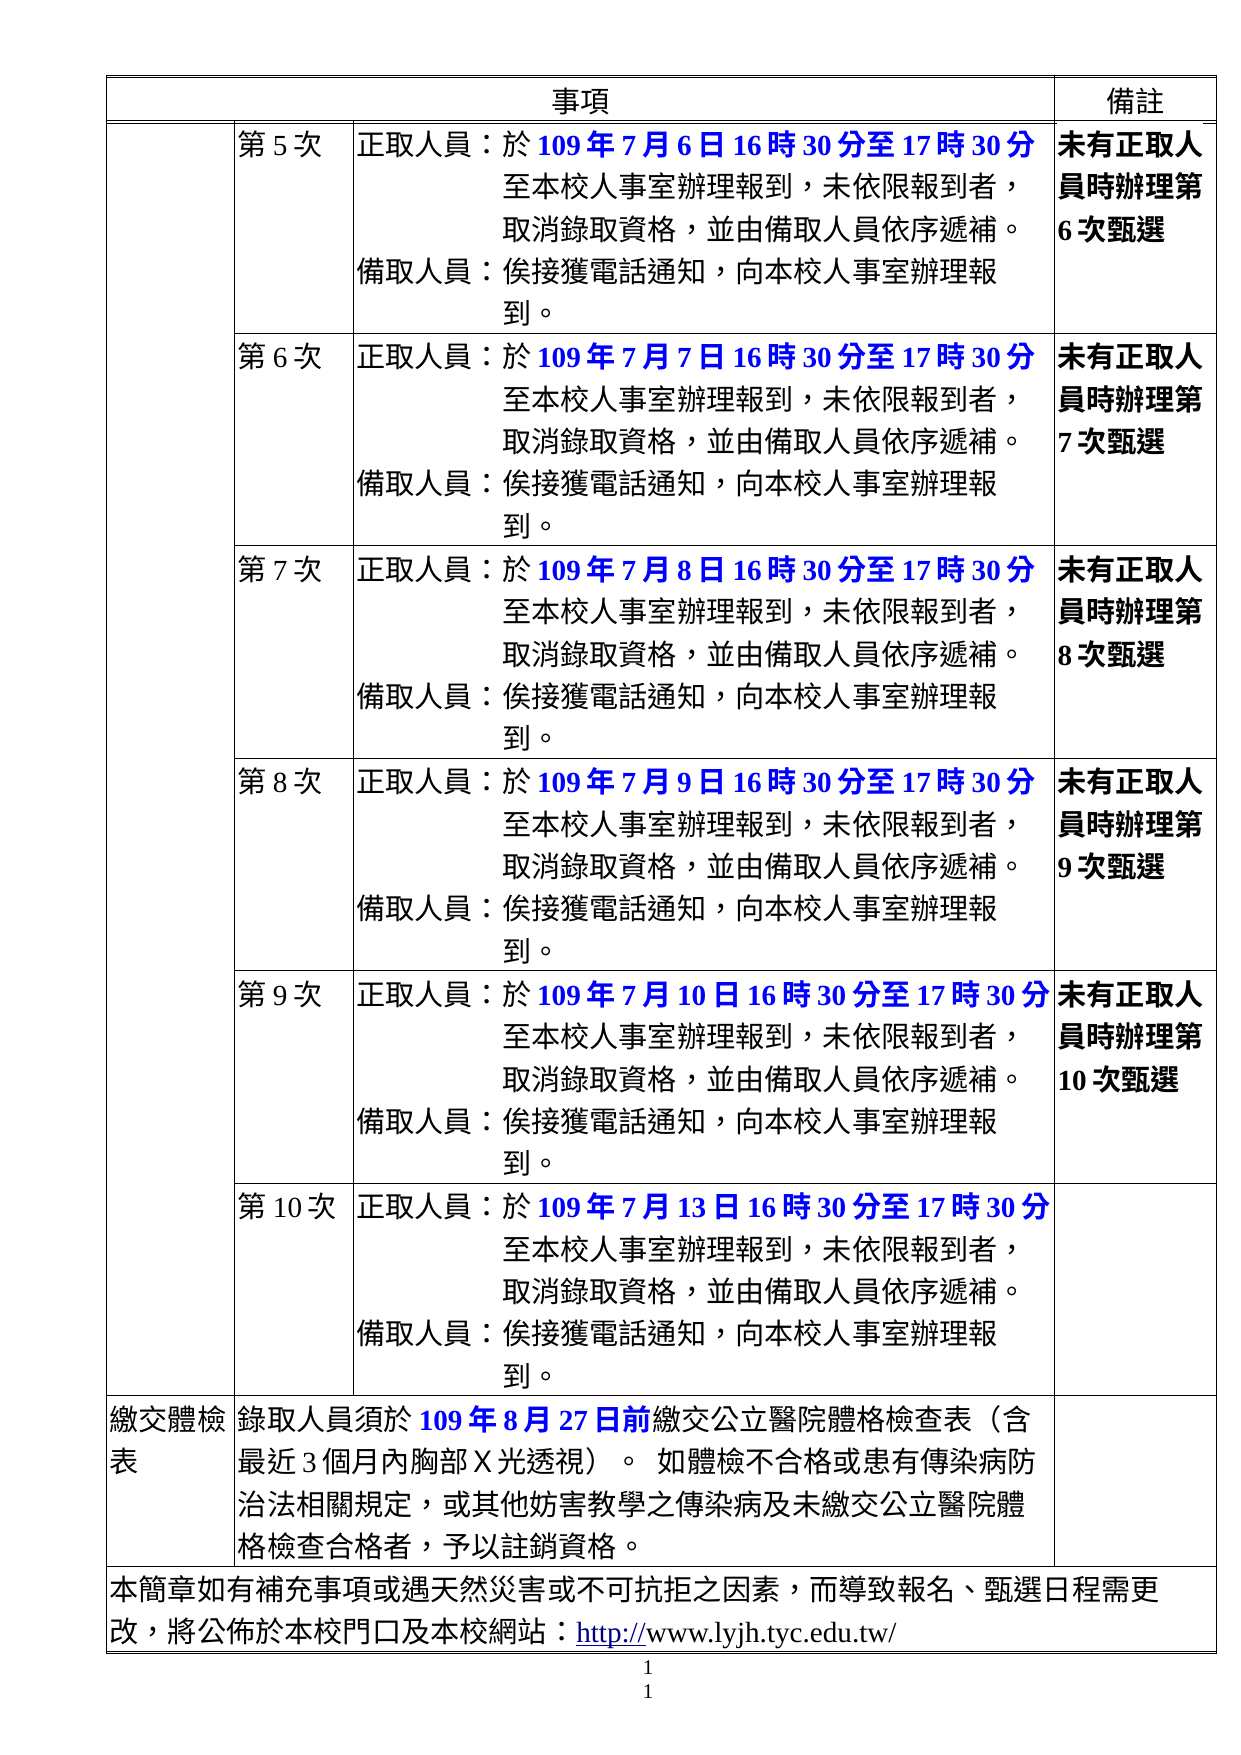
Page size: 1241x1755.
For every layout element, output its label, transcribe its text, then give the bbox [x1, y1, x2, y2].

table_cell 第8次 [235, 759, 353, 970]
table_cell 正取人員：於109年7月9日16時30分至17時30分至本校人事室辦理報到，未依限報到者，取消錄取資格，並由備取人員依序遞補。 備取人員：俟接獲電話通知，向本校人事室辦理報到。 [354, 759, 1054, 970]
table_cell 正取人員：於109年7月7日16時30分至17時30分至本校人事室辦理報到，未依限報到者，取消錄取資格，並由備取人員依序遞補。 備取人員：俟接獲電話通知，向本校人事室辦理報到。 [354, 334, 1054, 545]
table_cell 第5次 [235, 124, 353, 333]
table_cell 第10次 [235, 1184, 353, 1395]
table_cell [107, 124, 234, 1395]
table_cell 未有正取人員時辦理第10次甄選 [1055, 971, 1216, 1183]
table_cell 未有正取人員時辦理第6次甄選 [1055, 124, 1216, 333]
table_cell 第6次 [235, 334, 353, 545]
table_cell 正取人員：於109年7月6日16時30分至17時30分至本校人事室辦理報到，未依限報到者，取消錄取資格，並由備取人員依序遞補。 備取人員：俟接獲電話通知，向本校人事室辦理報到。 [354, 124, 1054, 333]
table_cell 未有正取人員時辦理第8次甄選 [1055, 546, 1216, 758]
table_cell 未有正取人員時辦理第9次甄選 [1055, 759, 1216, 970]
table_cell 未有正取人員時辦理第7次甄選 [1055, 334, 1216, 545]
table_cell 正取人員：於109年7月8日16時30分至17時30分至本校人事室辦理報到，未依限報到者，取消錄取資格，並由備取人員依序遞補。 備取人員：俟接獲電話通知，向本校人事室辦理報到。 [354, 546, 1054, 758]
table_cell 第7次 [235, 546, 353, 758]
table_cell 本簡章如有補充事項或遇天然災害或不可抗拒之因素，而導致報名、甄選日程需更改，將公佈於本校門口及本校網站：http://www.lyjh.tyc.edu.tw/ [107, 1567, 1216, 1651]
table_cell [1055, 1396, 1216, 1566]
table_cell 錄取人員須於109年8月27日前繳交公立醫院體格檢查表（含最近3個月內胸部Ｘ光透視）。 如體檢不合格或患有傳染病防治法相關規定，或其他妨害教學之傳染病及未繳交公立醫院體格檢查合格者，予以註銷資格。 [235, 1396, 1054, 1566]
table_cell 正取人員：於109年7月10日16時30分至17時30分至本校人事室辦理報到，未依限報到者，取消錄取資格，並由備取人員依序遞補。 備取人員：俟接獲電話通知，向本校人事室辦理報到。 [354, 971, 1054, 1183]
table_cell 正取人員：於109年7月13日16時30分至17時30分至本校人事室辦理報到，未依限報到者，取消錄取資格，並由備取人員依序遞補。 備取人員：俟接獲電話通知，向本校人事室辦理報到。 [354, 1184, 1054, 1395]
table_cell 第9次 [235, 971, 353, 1183]
table_header 備註 [1055, 78, 1216, 120]
table_cell 繳交體檢表 [107, 1396, 234, 1566]
table_header 事項 [107, 78, 1054, 120]
table_cell [1055, 1184, 1216, 1395]
